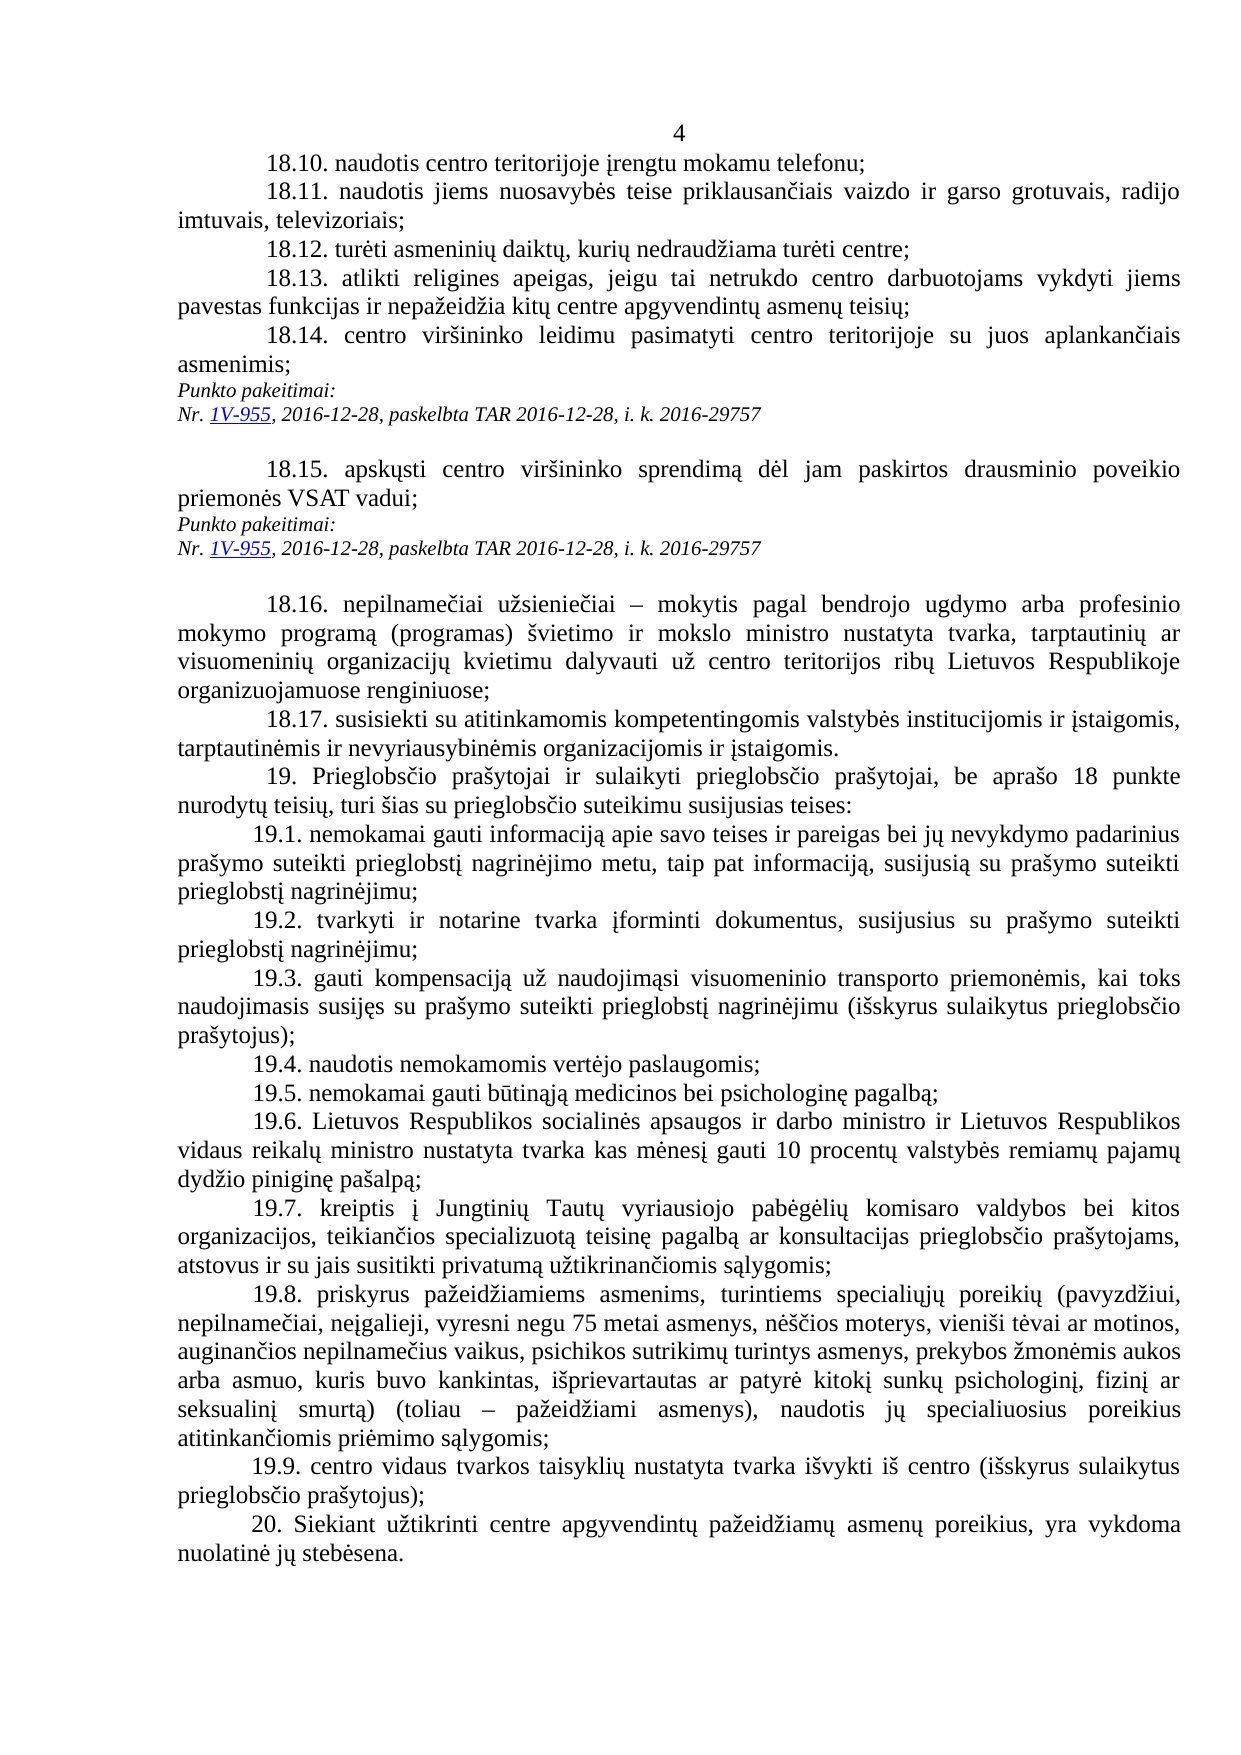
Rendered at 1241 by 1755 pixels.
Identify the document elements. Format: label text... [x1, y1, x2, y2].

text 19. Prieglobsčio prašytojai ir sulaikyti prieglobsčio prašytojai, be aprašo 18 punkte nurodytų teisių, turi šias su prieglobsčio suteikimu susijusias teises: [177, 761, 1181, 819]
text Nr. 1V-955, 2016-12-28, paskelbta TAR 2016-12-28, i. k. 2016-29757 [177, 536, 1181, 560]
text 18.12. turėti asmeninių daiktų, kurių nedraudžiama turėti centre; [177, 234, 1181, 263]
text 19.4. naudotis nemokamomis vertėjo paslaugomis; [177, 1049, 1181, 1078]
text Punkto pakeitimai: [177, 378, 1181, 402]
text Nr. 1V-955, 2016-12-28, paskelbta TAR 2016-12-28, i. k. 2016-29757 [177, 402, 1181, 426]
text 18.17. susisiekti su atitinkamomis kompetentingomis valstybės institucijomis ir įstaigomis, tarptautinėmis ir nevyriausybinėmis organizacijomis ir įstaigomis. [177, 704, 1181, 761]
text 19.6. Lietuvos Respublikos socialinės apsaugos ir darbo ministro ir Lietuvos Respublikos vidaus reikalų ministro nustatyta tvarka kas mėnesį gauti 10 procentų valstybės remiamų pajamų dydžio piniginę pašalpą; [177, 1106, 1181, 1193]
text 18.14. centro viršininko leidimu pasimatyti centro teritorijoje su juos aplankančiais asmenimis; [177, 320, 1181, 378]
text 20. Siekiant užtikrinti centre apgyvendintų pažeidžiamų asmenų poreikius, yra vykdoma nuolatinė jų stebėsena. [177, 1509, 1181, 1566]
text 19.8. priskyrus pažeidžiamiems asmenims, turintiems specialiųjų poreikių (pavyzdžiui, nepilnamečiai, neįgalieji, vyresni negu 75 metai asmenys, nėščios moterys, vieniši tėvai ar motinos, auginančios nepilnamečius vaikus, psichikos sutrikimų turintys asmenys, prekybos žmonėmis aukos arba asmuo, kuris buvo kankintas, išprievartautas ar patyrė kitokį sunkų psichologinį, fizinį ar seksualinį smurtą) (toliau – pažeidžiami asmenys), naudotis jų specialiuosius poreikius atitinkančiomis priėmimo sąlygomis; [177, 1279, 1181, 1451]
text 19.9. centro vidaus tvarkos taisyklių nustatyta tvarka išvykti iš centro (išskyrus sulaikytus prieglobsčio prašytojus); [177, 1451, 1181, 1509]
text 18.13. atlikti religines apeigas, jeigu tai netrukdo centro darbuotojams vykdyti jiems pavestas funkcijas ir nepažeidžia kitų centre apgyvendintų asmenų teisių; [177, 263, 1181, 320]
text 19.1. nemokamai gauti informaciją apie savo teises ir pareigas bei jų nevykdymo padarinius prašymo suteikti prieglobstį nagrinėjimo metu, taip pat informaciją, susijusią su prašymo suteikti prieglobstį nagrinėjimu; [177, 819, 1181, 905]
text 18.16. nepilnamečiai užsieniečiai – mokytis pagal bendrojo ugdymo arba profesinio mokymo programą (programas) švietimo ir mokslo ministro nustatyta tvarka, tarptautinių ar visuomeninių organizacijų kvietimu dalyvauti už centro teritorijos ribų Lietuvos Respublikoje organizuojamuose renginiuose; [177, 589, 1181, 704]
text 18.11. naudotis jiems nuosavybės teise priklausančiais vaizdo ir garso grotuvais, radijo imtuvais, televizoriais; [177, 176, 1181, 234]
text Punkto pakeitimai: [177, 512, 1181, 536]
text 19.5. nemokamai gauti būtinąją medicinos bei psichologinę pagalbą; [177, 1078, 1181, 1106]
text 19.3. gauti kompensaciją už naudojimąsi visuomeninio transporto priemonėmis, kai toks naudojimasis susijęs su prašymo suteikti prieglobstį nagrinėjimu (išskyrus sulaikytus prieglobsčio prašytojus); [177, 963, 1181, 1049]
text 18.10. naudotis centro teritorijoje įrengtu mokamu telefonu; [177, 148, 1181, 176]
text 19.7. kreiptis į Jungtinių Tautų vyriausiojo pabėgėlių komisaro valdybos bei kitos organizacijos, teikiančios specializuotą teisinę pagalbą ar konsultacijas prieglobsčio prašytojams, atstovus ir su jais susitikti privatumą užtikrinančiomis sąlygomis; [177, 1193, 1181, 1279]
text 19.2. tvarkyti ir notarine tvarka įforminti dokumentus, susijusius su prašymo suteikti prieglobstį nagrinėjimu; [177, 905, 1181, 963]
text 18.15. apskųsti centro viršininko sprendimą dėl jam paskirtos drausminio poveikio priemonės VSAT vadui; [177, 454, 1181, 512]
